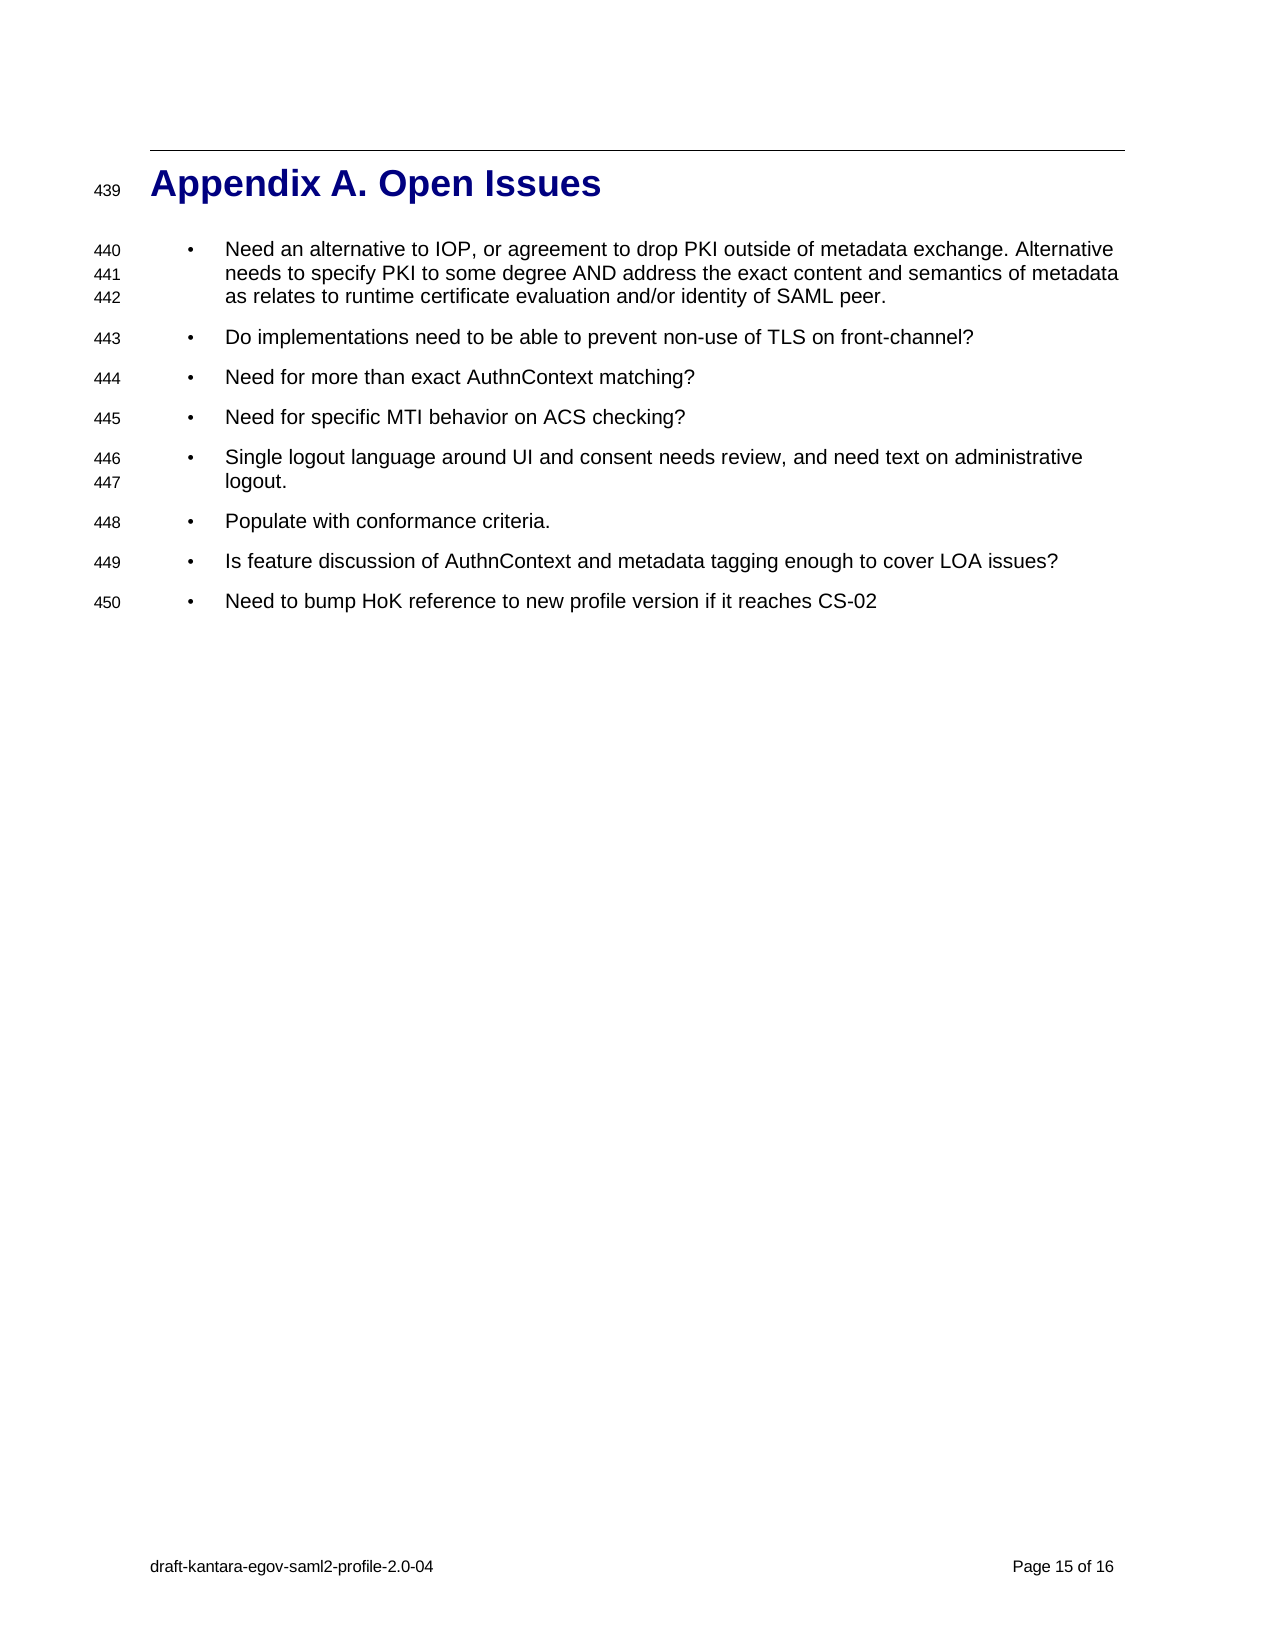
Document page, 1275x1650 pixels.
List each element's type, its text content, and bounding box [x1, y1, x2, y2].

list Need an alternative to IOP, or agreement to drop PKI outside of metadata exchange. Alternative needs to specify PKI to some degree AND address the exact content and semantics of metadata as relates to runtime certificate evaluation and/or identity of SAML peer. [187, 238, 1125, 308]
subtitle Appendix A. Open Issues [150, 151, 1125, 204]
list Single logout language around UI and consent needs review, and need text on administrative logout. [187, 446, 1125, 493]
list Need for specific MTI behavior on ACS checking? [187, 406, 1125, 429]
list Is feature discussion of AuthnContext and metadata tagging enough to cover LOA issues? [187, 550, 1125, 573]
list Do implementations need to be able to prevent non-use of TLS on front-channel? [187, 325, 1125, 349]
list Need to bump HoK reference to new profile version if it reaches CS-02 [187, 590, 1125, 613]
list Need for more than exact AuthnContext matching? [187, 365, 1125, 389]
